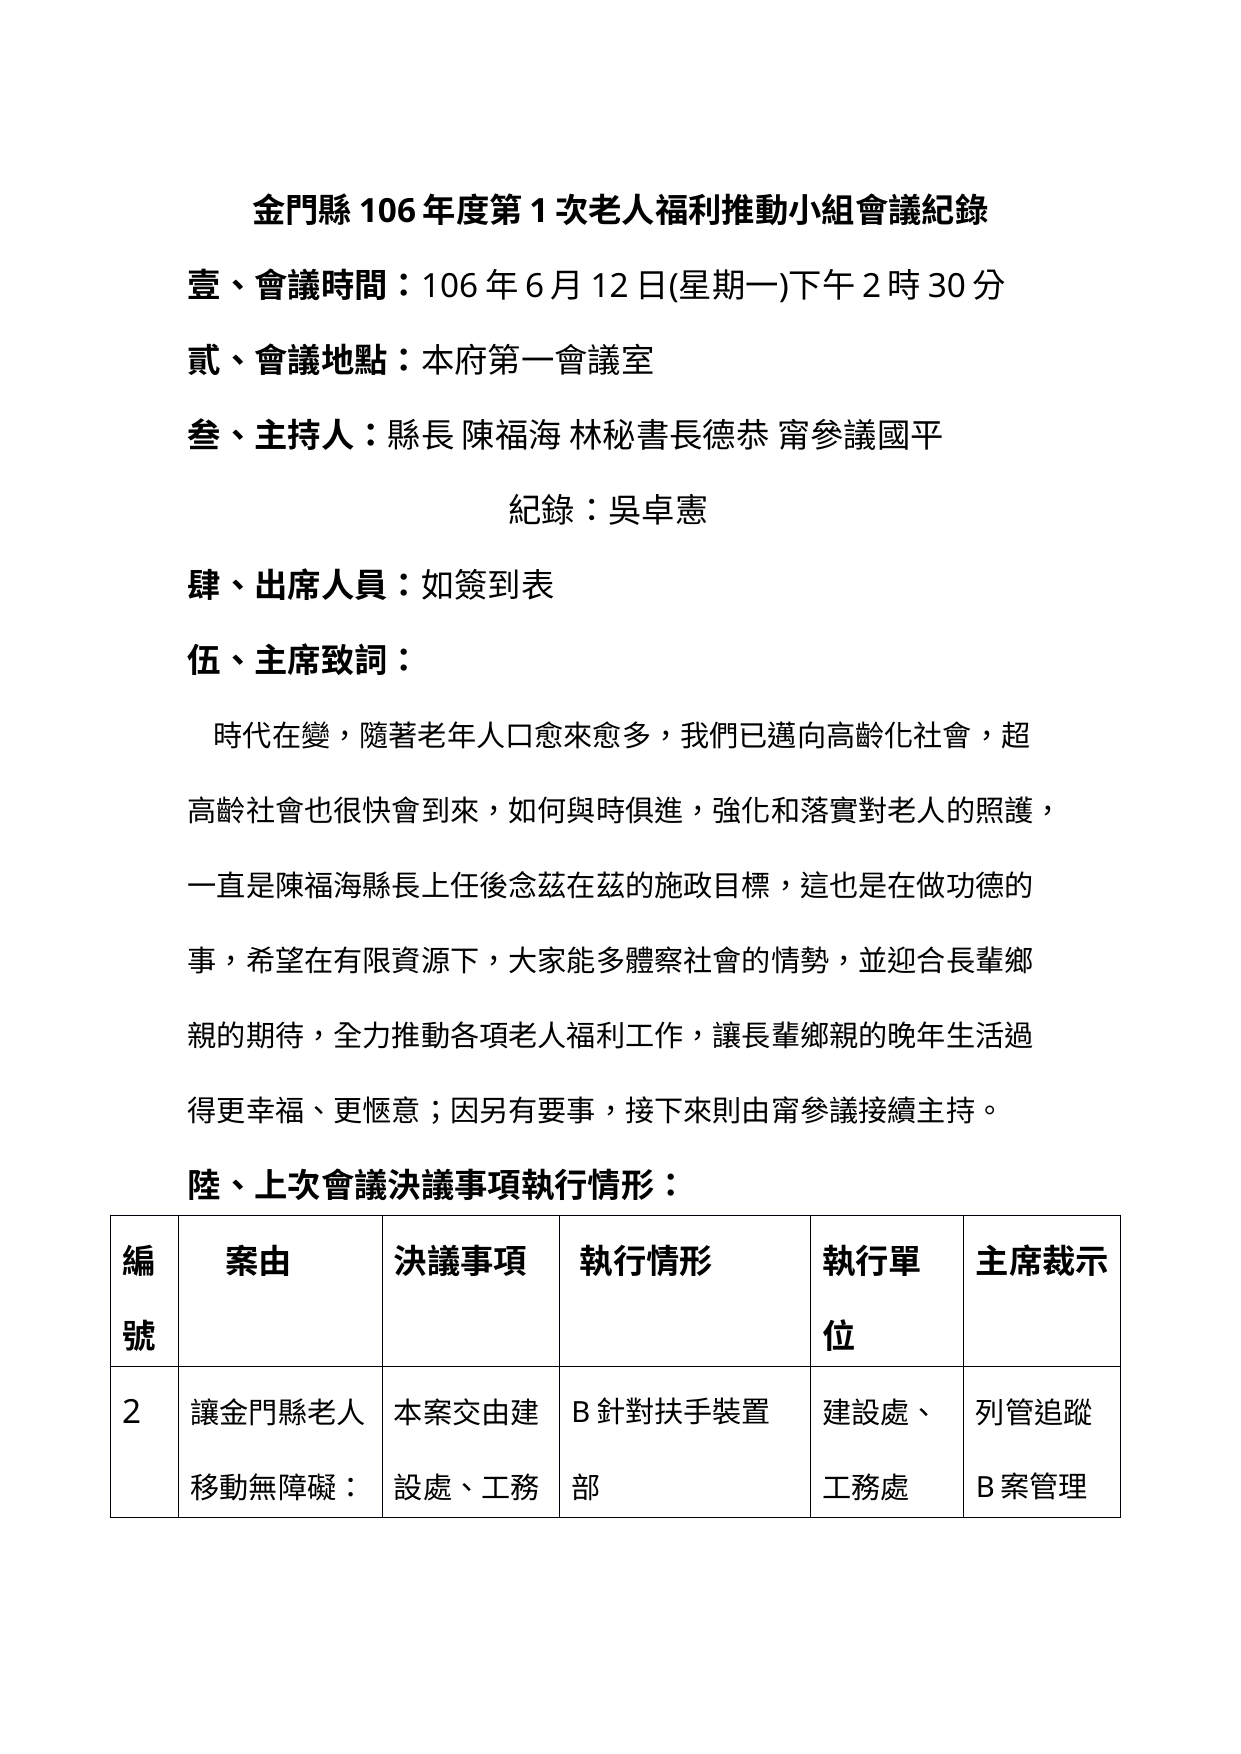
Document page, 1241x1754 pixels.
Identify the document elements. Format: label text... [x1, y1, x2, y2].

text 壹、會議時間：106年6月12日(星期一)下午2時30分 [187, 239, 1053, 314]
table_cell 讓金門縣老人移動無障礙： [179, 1367, 382, 1517]
text 肆、出席人員：如簽到表 [187, 539, 1053, 614]
text 貳、會議地點：本府第一會議室 [187, 314, 1053, 389]
table_cell B針對扶手裝置部 [560, 1367, 810, 1517]
text 時代在變，隨著老年人口愈來愈多，我們已邁向高齡化社會，超高齡社會也很快會到來，如何與時俱進，強化和落實對老人的照護，一直是陳福海縣長上任後念茲在茲的施政目標，這也是在做功德的事，希望在有限資源下，大家能多體察社會的情勢，並迎合長輩鄉親的期待，全力推動各項老人福利工作，讓長輩鄉親的晚年生活過得更幸福、更愜意；因另有要事，接下來則由甯參議接續主持。 [187, 689, 1053, 1139]
table_cell 本案交由建設處、工務 [383, 1367, 559, 1517]
text 紀錄：吳卓憲 [187, 464, 1053, 539]
table_cell 2 [111, 1367, 178, 1517]
table_header 執行情形 [560, 1216, 810, 1366]
table_header 主席裁示 [964, 1216, 1120, 1366]
text 叁、主持人：縣長 陳福海 林秘書長德恭 甯參議國平 [187, 389, 1053, 464]
table_header 決議事項 [383, 1216, 559, 1366]
table_header 執行單位 [811, 1216, 963, 1366]
table_header 案由 [179, 1216, 382, 1366]
text 伍、主席致詞： [187, 614, 1053, 689]
text 陸、上次會議決議事項執行情形： [187, 1139, 1053, 1214]
table_cell 列管追蹤B案管理 [964, 1367, 1120, 1517]
table_cell 建設處、工務處 [811, 1367, 963, 1517]
table_header 編 號 [111, 1216, 178, 1366]
text 金門縣106年度第1次老人福利推動小組會議紀錄 [187, 164, 1053, 239]
